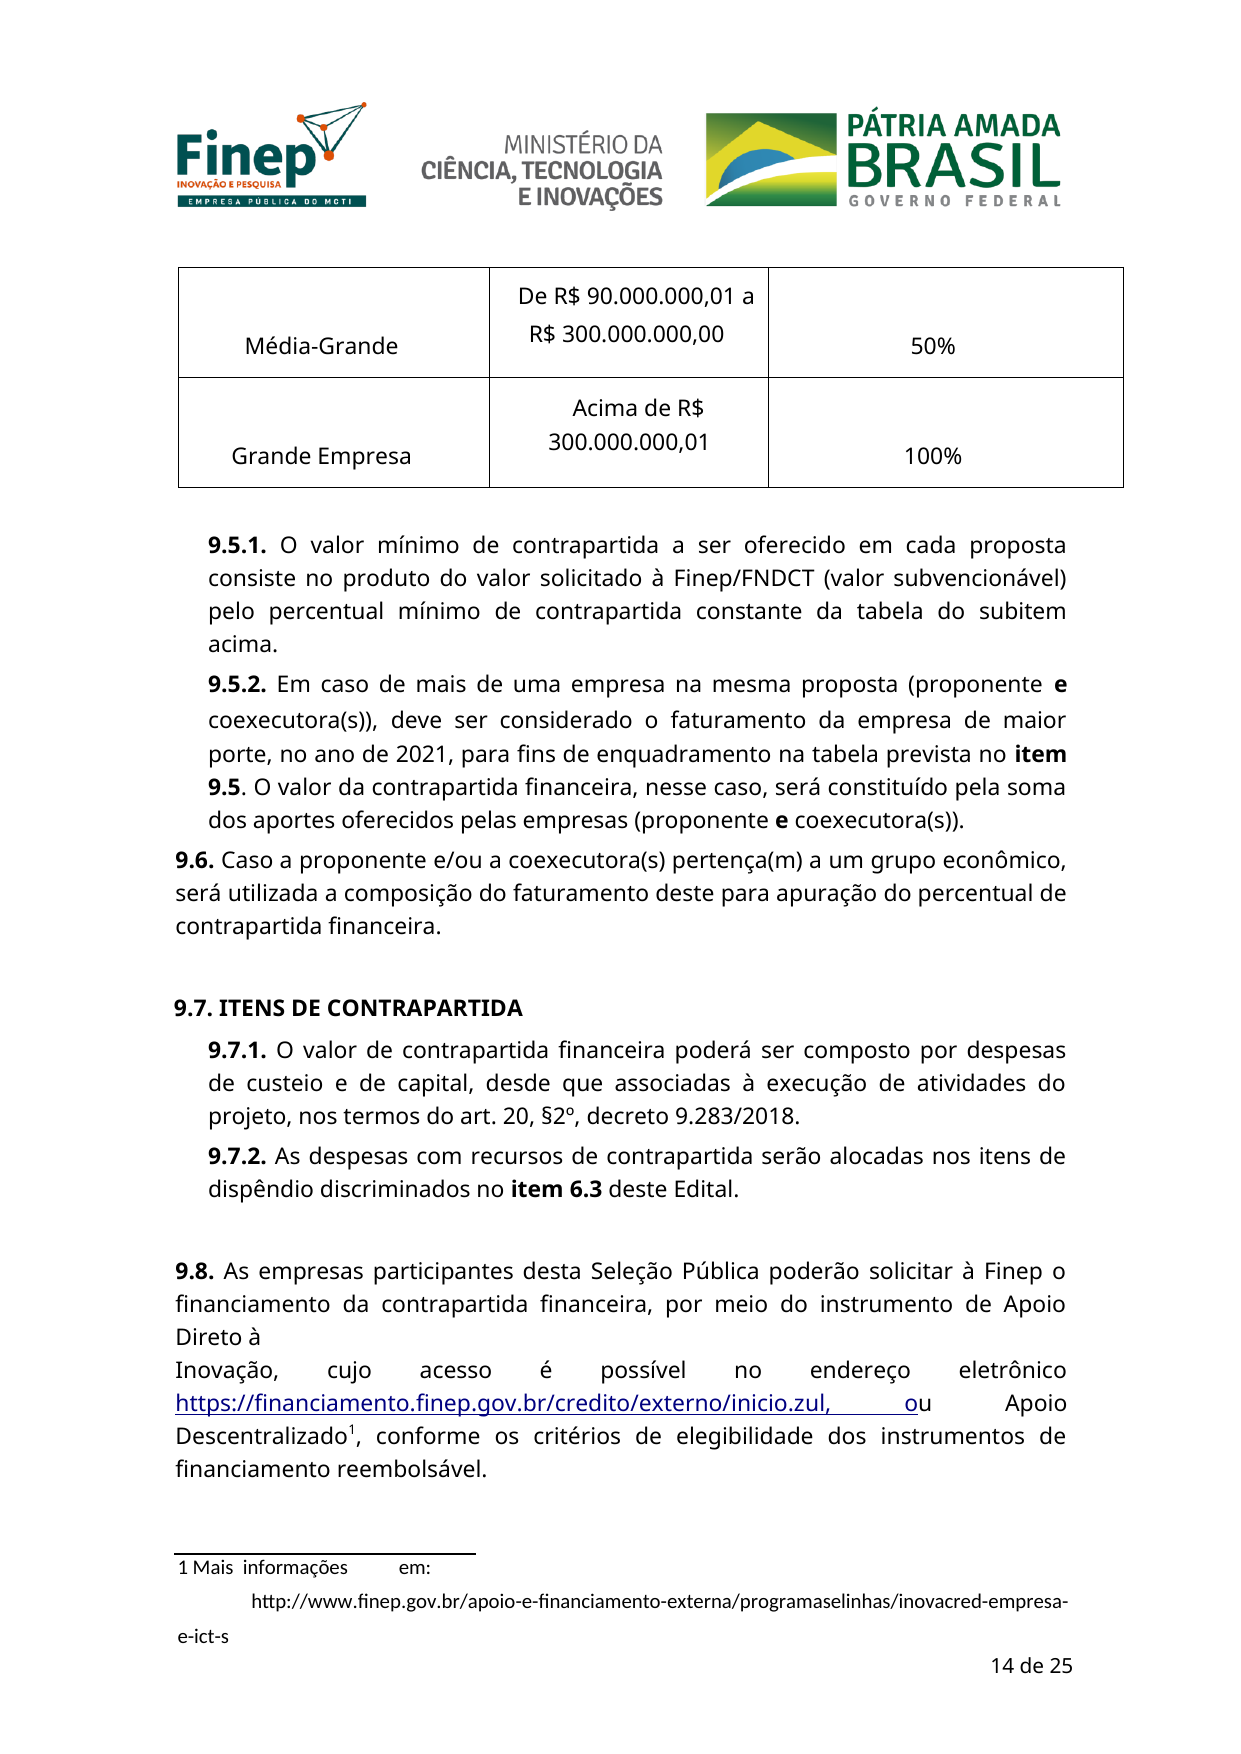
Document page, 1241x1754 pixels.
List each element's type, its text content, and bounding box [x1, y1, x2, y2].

table_cell 100% [769, 378, 1123, 487]
text 9.7.2. As despesas com recursos de contrapartida serão alocadas nos itens de dispêndio discriminados no item 6.3 deste Edital. [208, 1140, 1067, 1204]
text Inovação, cujo acesso é possível no endereço eletrônico https://financiamento.finep.gov.br/credito/externo/inicio.zul, ou Apoio Descentralizado, conforme os critérios de elegibilidade dos instrumentos de financiamento reembolsável. [175, 1354, 1067, 1485]
table_cell De R$ 90.000.000,01 a R$ 300.000.000,00 [490, 268, 768, 377]
text 9.5.2. Em caso de mais de uma empresa na mesma proposta (proponente e coexecutora(s)), deve ser considerado o faturamento da empresa de maior porte, no ano de 2021, para fins de enquadramento na tabela prevista no item 9.5. O valor da contrapartida financeira, nesse caso, será constituído pela soma dos aportes oferecidos pelas empresas (proponente e coexecutora(s)). [208, 668, 1067, 835]
table_cell 50% [769, 268, 1123, 377]
table_cell Acima de R$ 300.000.000,01 [490, 378, 768, 487]
subtitle 9.7. ITENS DE CONTRAPARTIDA [174, 992, 1068, 1023]
text Mais informações em: http://www.finep.gov.br/apoio-e-financiamento-externa/programaselinhas/inovacred-empresa-e-ict-s [177, 1554, 1085, 1649]
text 9.7.1. O valor de contrapartida financeira poderá ser composto por despesas de custeio e de capital, desde que associadas à execução de atividades do projeto, nos termos do art. 20, §2º, decreto 9.283/2018. [208, 1034, 1067, 1131]
table_cell Grande Empresa [179, 378, 489, 487]
text 9.6. Caso a proponente e/ou a coexecutora(s) pertença(m) a um grupo econômico, será utilizada a composição do faturamento deste para apuração do percentual de contrapartida financeira. [175, 844, 1067, 941]
text 9.5.1. O valor mínimo de contrapartida a ser oferecido em cada proposta consiste no produto do valor solicitado à Finep/FNDCT (valor subvencionável) pelo percentual mínimo de contrapartida constante da tabela do subitem acima. [208, 529, 1067, 659]
text 9.8. As empresas participantes desta Seleção Pública poderão solicitar à Finep o financiamento da contrapartida financeira, por meio do instrumento de Apoio Direto à [175, 1255, 1067, 1352]
table_cell Média-Grande [179, 268, 489, 377]
